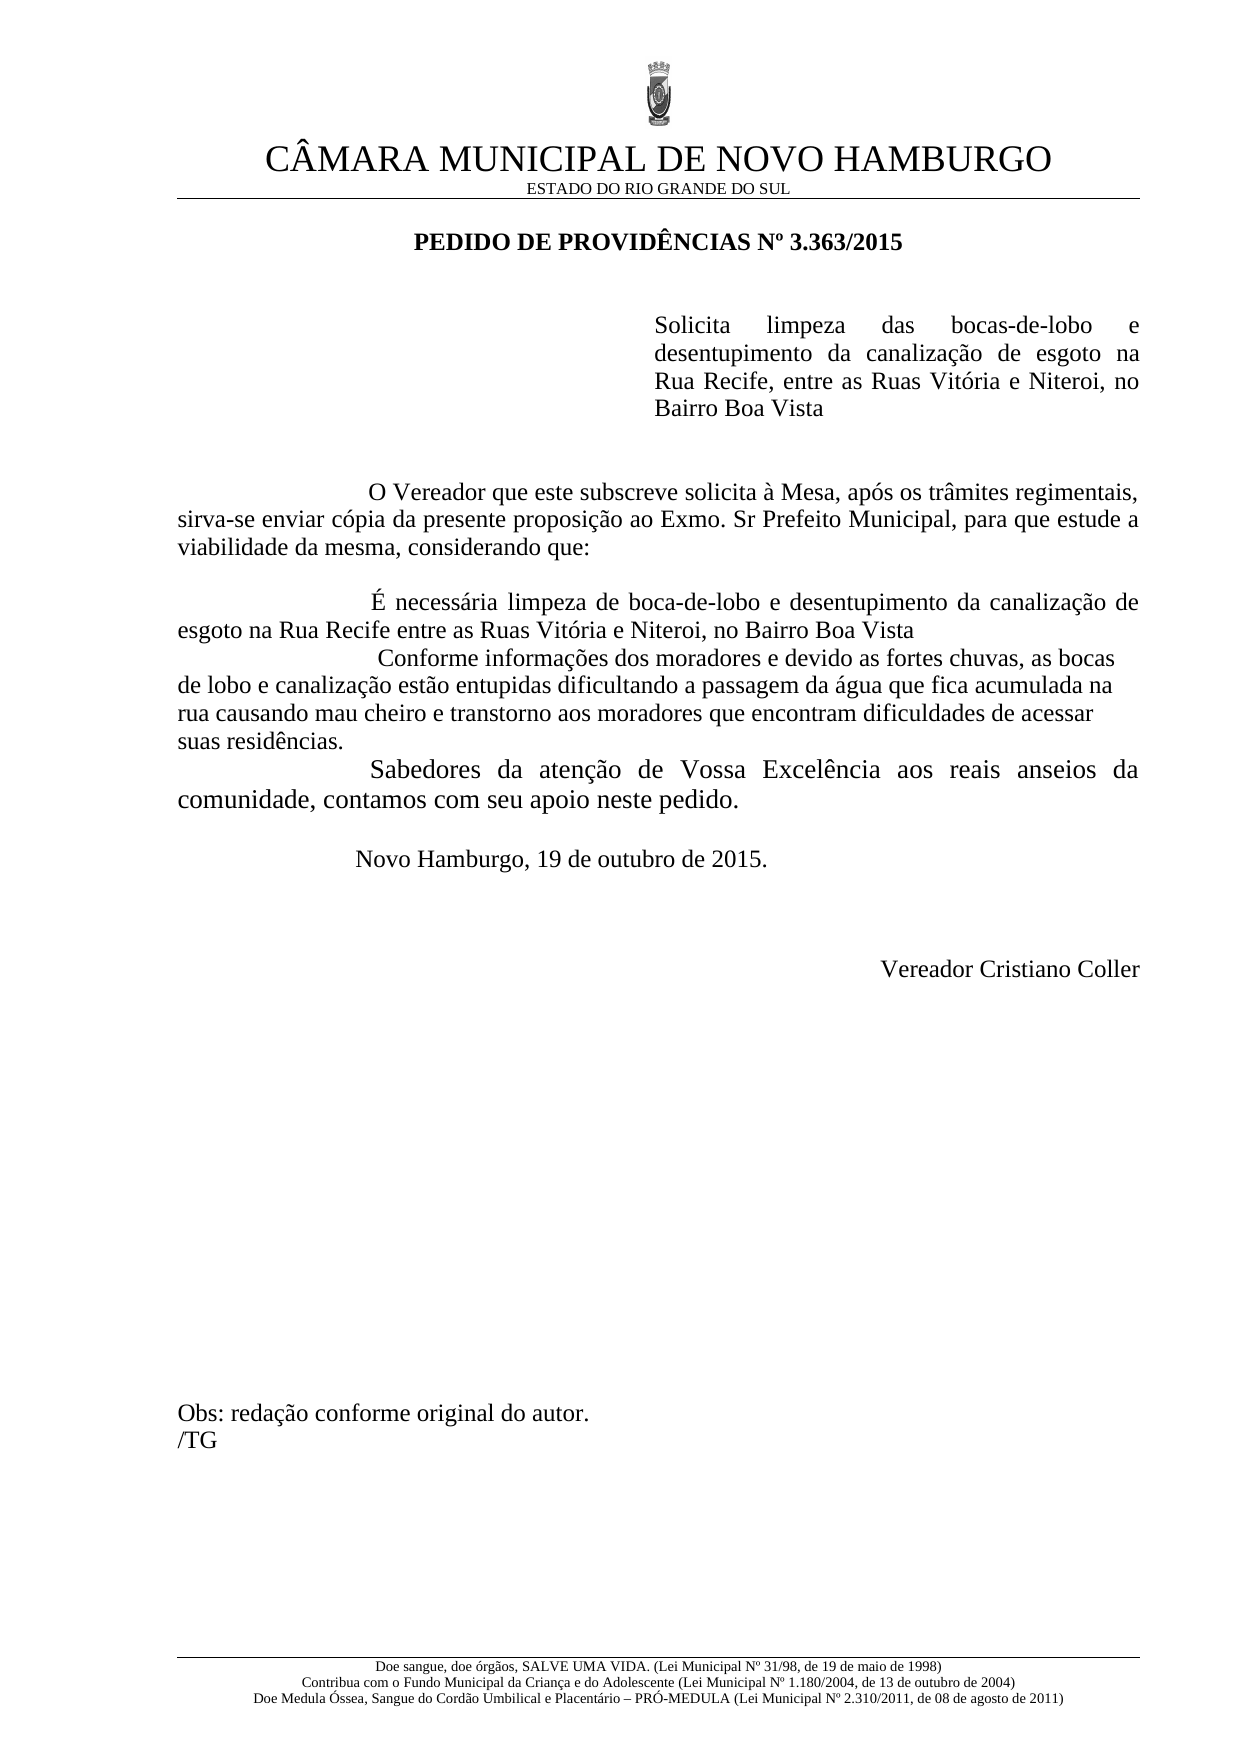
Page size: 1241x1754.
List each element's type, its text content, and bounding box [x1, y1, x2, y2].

text PEDIDO DE PROVIDÊNCIAS Nº 3.363/2015 [177, 228, 1140, 256]
text O Vereador que este subscreve solicita à Mesa, após os trâmites regimentais, sirva-se enviar cópia da presente proposição ao Exmo. Sr Prefeito Municipal, para que estude a viabilidade da mesma, considerando que: [177, 478, 1140, 561]
text Novo Hamburgo, 19 de outubro de 2015. [177, 845, 1140, 872]
text É necessária limpeza de boca-de-lobo e desentupimento da canalização de esgoto na Rua Recife entre as Ruas Vitória e Niteroi, no Bairro Boa Vista [177, 588, 1140, 644]
text Obs: redação conforme original do autor. [177, 1399, 1140, 1427]
text Vereador Cristiano Coller [177, 956, 1140, 983]
text Conforme informações dos moradores e devido as fortes chuvas, as bocas de lobo e canalização estão entupidas dificultando a passagem da água que fica acumulada na rua causando mau cheiro e transtorno aos moradores que encontram dificuldades de acessar suas residências. [177, 644, 1140, 755]
text Sabedores da atenção de Vossa Excelência aos reais anseios da comunidade, contamos com seu apoio neste pedido. [177, 755, 1140, 815]
text Solicita limpeza das bocas-de-lobo e desentupimento da canalização de esgoto na Rua Recife, entre as Ruas Vitória e Niteroi, no Bairro Boa Vista [654, 311, 1140, 422]
text /TG [177, 1427, 1140, 1454]
